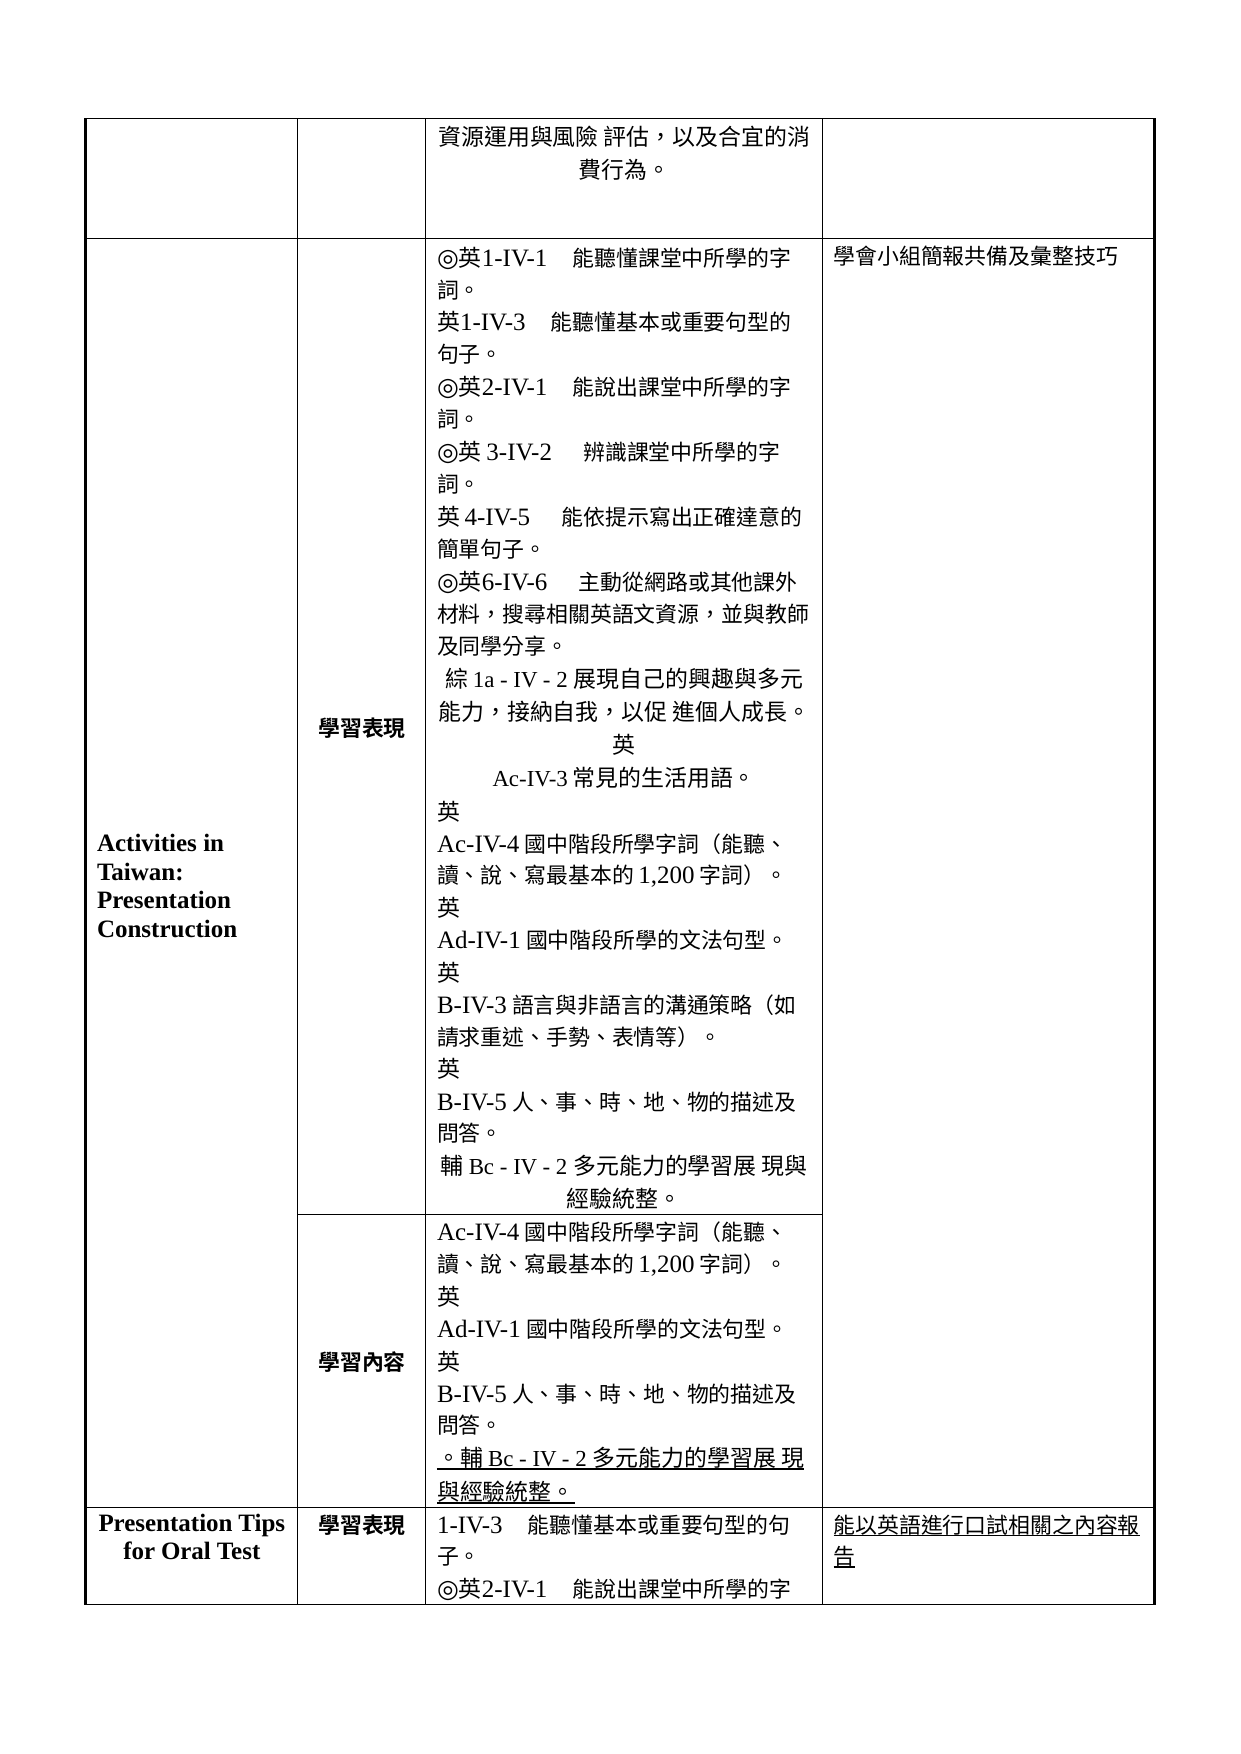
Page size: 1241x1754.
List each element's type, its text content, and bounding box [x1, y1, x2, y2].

table_cell 資源運用與風險 評估，以及合宜的消 費行為。 [426, 119, 822, 238]
table_cell Presentation Tips for Oral Test [87, 1508, 297, 1604]
table_cell 學會小組簡報共備及彙整技巧 [823, 239, 1153, 1507]
table_cell 學習表現 [298, 239, 425, 1214]
table_cell 學習表現 [298, 1508, 425, 1604]
table_cell 1-IV-3 能聽懂基本或重要句型的句子。 ◎英2-IV-1 能說出課堂中所學的字 [426, 1508, 822, 1604]
table_cell 能以英語進行口試相關之內容報告 [823, 1508, 1153, 1604]
table_cell 學習內容 [298, 1215, 425, 1507]
table_cell Activities in Taiwan: Presentation Construction [87, 239, 297, 1507]
table_cell [298, 119, 425, 238]
table_cell Ac-IV-4國中階段所學字詞（能聽、讀、說、寫最基本的1,200字詞）。 英 Ad-IV-1國中階段所學的文法句型。 英 B-IV-5人、事、時、地、物的描述及問答。 。輔 Bc - IV - 2 多元能力的學習展 現與經驗統整。 [426, 1215, 822, 1507]
table_cell ◎英1-IV-1 能聽懂課堂中所學的字詞。 英1-IV-3 能聽懂基本或重要句型的句子。 ◎英2-IV-1 能說出課堂中所學的字詞。 ◎英3-IV-2 辨識課堂中所學的字詞。 英4-IV-5 能依提示寫出正確達意的簡單句子。 ◎英6-IV-6 主動從網路或其他課外材料，搜尋相關英語文資源，並與教師及同學分享。 綜1a - IV - 2 展現自己的興趣與多元 能力，接納自我，以促 進個人成長。英 Ac-IV-3常見的生活用語。 英 Ac-IV-4國中階段所學字詞（能聽、讀、說、寫最基本的1,200字詞）。 英 Ad-IV-1國中階段所學的文法句型。 英 B-IV-3語言與非語言的溝通策略（如請求重述、手勢、表情等）。 英 B-IV-5人、事、時、地、物的描述及問答。 輔 Bc - IV - 2 多元能力的學習展 現與經驗統整。 [426, 239, 822, 1214]
